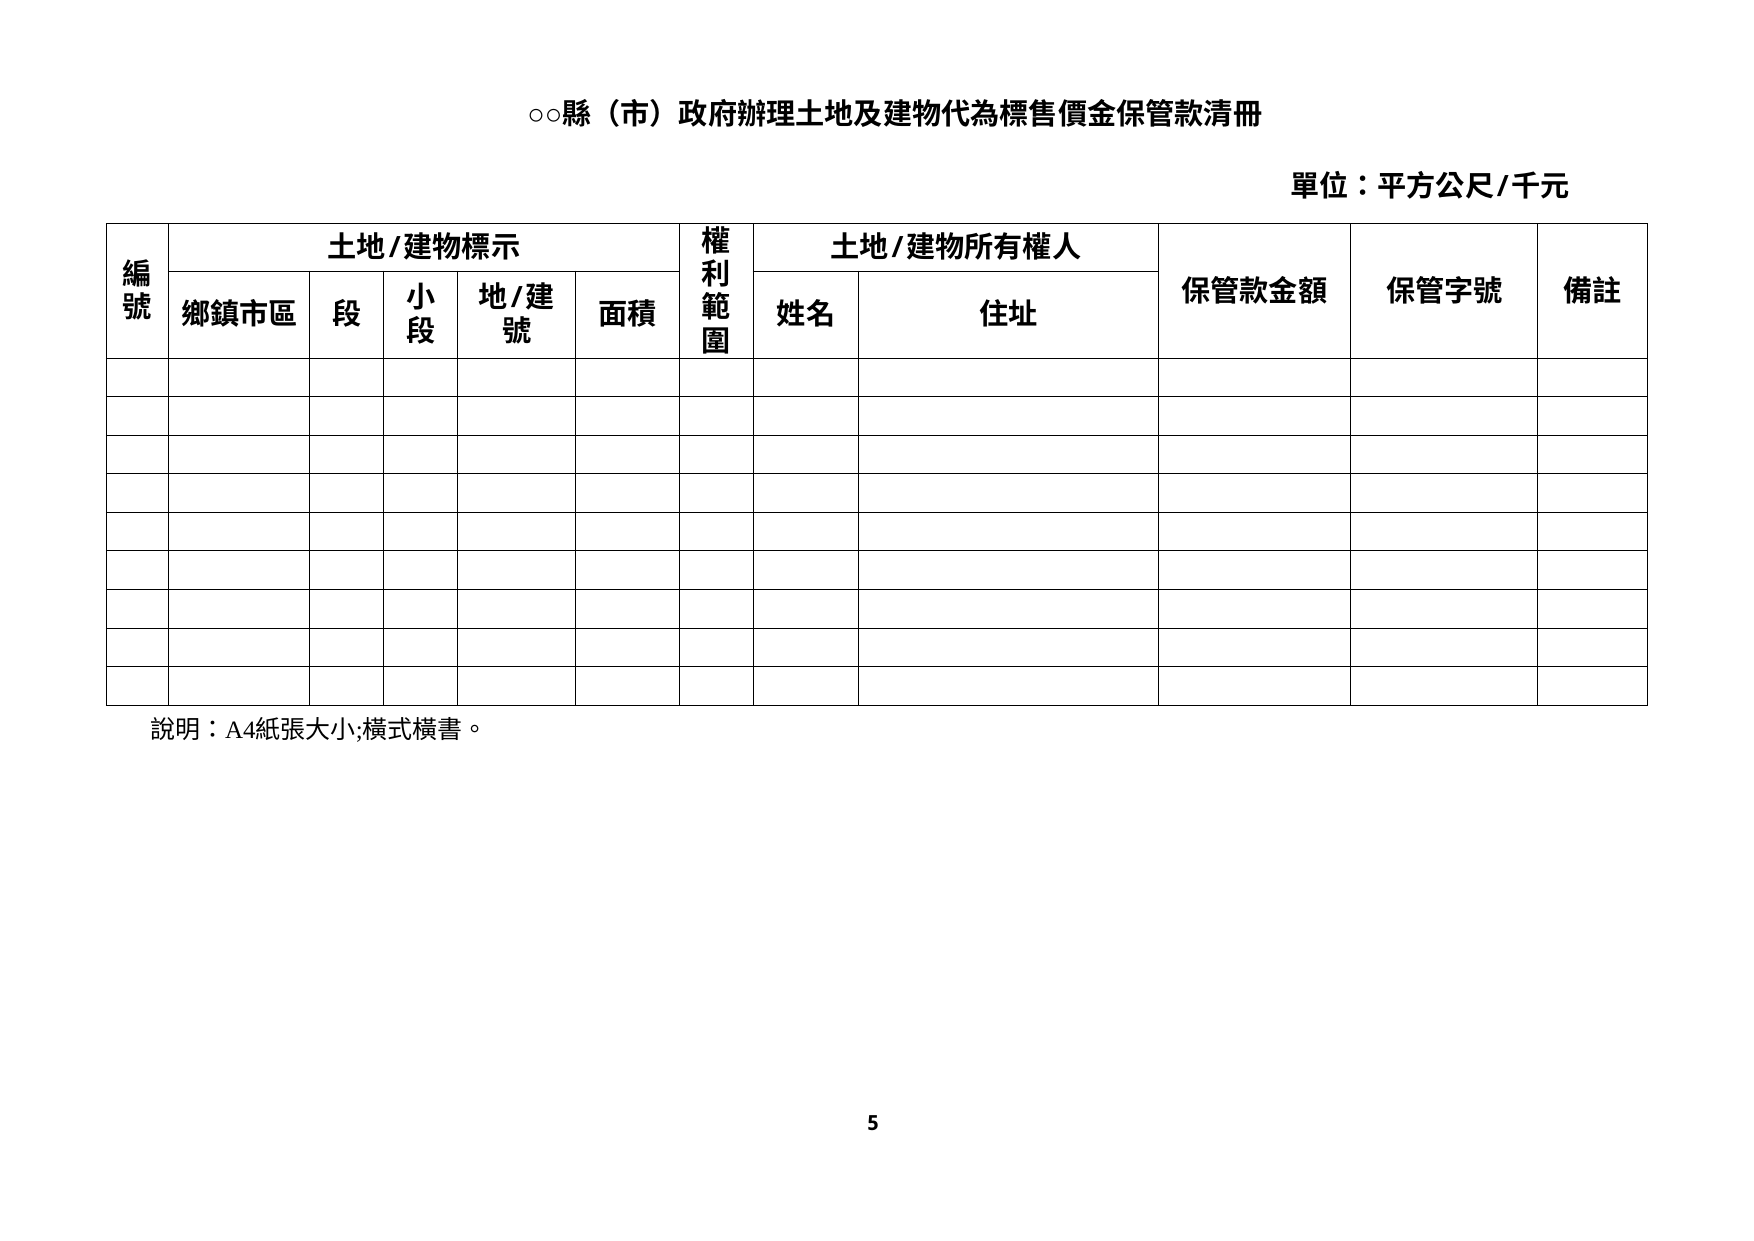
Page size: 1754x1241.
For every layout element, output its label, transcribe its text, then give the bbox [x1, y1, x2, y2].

table_cell [576, 436, 679, 473]
table_cell [1351, 629, 1537, 666]
table_cell [1159, 551, 1350, 589]
table_cell [1538, 667, 1647, 704]
table_cell [1351, 551, 1537, 589]
table_cell [754, 590, 858, 627]
table_cell [390, 149, 679, 223]
table_cell [1538, 436, 1647, 473]
table_cell [1538, 551, 1647, 589]
table_cell [107, 590, 168, 627]
table_cell [754, 629, 858, 666]
table_cell [169, 590, 309, 627]
table_cell [754, 667, 858, 704]
table_cell [1538, 474, 1647, 512]
table_cell [1351, 397, 1537, 435]
table_cell 保管字號 [1351, 224, 1537, 358]
table_cell [680, 397, 753, 435]
table_cell [310, 551, 383, 589]
table_cell [859, 513, 1158, 550]
table_cell [576, 474, 679, 512]
table_cell [310, 436, 383, 473]
table_cell [310, 629, 383, 666]
table_cell [576, 397, 679, 435]
table_cell [1538, 397, 1647, 435]
table_cell [107, 359, 168, 396]
table_cell [169, 551, 309, 589]
table_cell [576, 590, 679, 627]
table_cell 編號 [107, 224, 168, 358]
table_cell [576, 513, 679, 550]
table_cell [754, 397, 858, 435]
table_cell [576, 551, 679, 589]
table_cell [169, 629, 309, 666]
table_cell [1159, 359, 1350, 396]
table_cell [859, 436, 1158, 473]
table_cell 保管款金額 [1159, 224, 1350, 358]
table_cell [859, 667, 1158, 704]
table_cell 小段 [384, 272, 457, 358]
table_cell [384, 629, 457, 666]
table_cell [310, 513, 383, 550]
table_cell [1159, 436, 1350, 473]
table_cell [576, 359, 679, 396]
table_cell [859, 590, 1158, 627]
table_cell [107, 436, 168, 473]
table_cell [680, 590, 753, 627]
table_cell [107, 551, 168, 589]
text 說明：A4紙張大小;橫式橫書。 [150, 706, 1604, 747]
table_cell [679, 149, 1278, 223]
table_cell 姓名 [754, 272, 858, 358]
table_cell [680, 667, 753, 704]
table_cell [384, 513, 457, 550]
table_cell [458, 474, 575, 512]
table_cell [310, 397, 383, 435]
table_cell [1351, 513, 1537, 550]
table_cell [680, 551, 753, 589]
table_cell [754, 436, 858, 473]
table_cell [1159, 513, 1350, 550]
table_cell [107, 513, 168, 550]
table_cell [680, 359, 753, 396]
table_cell [754, 474, 858, 512]
table_cell [859, 551, 1158, 589]
table_cell [859, 474, 1158, 512]
table_cell 地/建號 [458, 272, 575, 358]
table_cell [680, 436, 753, 473]
table_cell [169, 359, 309, 396]
table_cell 土地/建物標示 [169, 224, 679, 271]
table_cell [384, 551, 457, 589]
table_cell [1538, 590, 1647, 627]
table_cell [310, 359, 383, 396]
table_cell [310, 590, 383, 627]
table_cell [458, 359, 575, 396]
table_cell [384, 474, 457, 512]
table_cell [458, 590, 575, 627]
table_cell [458, 436, 575, 473]
table_cell [576, 667, 679, 704]
table_cell [1159, 667, 1350, 704]
table_cell [1351, 590, 1537, 627]
table_cell [384, 436, 457, 473]
table_cell 段 [310, 272, 383, 358]
table_cell [169, 513, 309, 550]
table_cell [458, 397, 575, 435]
table_cell [1351, 436, 1537, 473]
table_cell [384, 397, 457, 435]
table_cell 住址 [859, 272, 1158, 358]
table_cell 面積 [576, 272, 679, 358]
table_cell 備註 [1538, 224, 1647, 358]
table_cell [1538, 629, 1647, 666]
table_cell [107, 474, 168, 512]
table_cell [1538, 359, 1647, 396]
table_cell [458, 513, 575, 550]
table_cell [169, 667, 309, 704]
table_cell [458, 667, 575, 704]
table_cell [310, 474, 383, 512]
table_cell 土地/建物所有權人 [754, 224, 1158, 271]
table_cell [680, 629, 753, 666]
table_cell [576, 629, 679, 666]
table_cell [680, 474, 753, 512]
table_cell [169, 436, 309, 473]
table_cell [1159, 590, 1350, 627]
table_cell [384, 359, 457, 396]
table_cell [859, 397, 1158, 435]
table_cell [458, 629, 575, 666]
table_cell [754, 551, 858, 589]
table_cell [1351, 359, 1537, 396]
table_cell [384, 590, 457, 627]
table_cell [1351, 474, 1537, 512]
table_cell [1159, 474, 1350, 512]
table_cell 權利範圍 [680, 224, 753, 358]
table_cell [859, 629, 1158, 666]
table_cell [1159, 397, 1350, 435]
table_cell [169, 397, 309, 435]
table_cell [310, 667, 383, 704]
table_cell [107, 629, 168, 666]
table_cell [1351, 667, 1537, 704]
table_cell [384, 667, 457, 704]
table_cell [680, 513, 753, 550]
table_cell [754, 359, 858, 396]
table_cell [1159, 629, 1350, 666]
table_cell [169, 474, 309, 512]
table_cell [107, 667, 168, 704]
table_cell [458, 551, 575, 589]
table_cell [1538, 513, 1647, 550]
table_cell [107, 397, 168, 435]
table_cell [859, 359, 1158, 396]
table_cell 單位：平方公尺/千元 [1279, 149, 1648, 223]
table_cell [754, 513, 858, 550]
table_cell [106, 149, 390, 223]
table_cell 鄉鎮市區 [169, 272, 309, 358]
table_header ○○縣（市）政府辦理土地及建物代為標售價金保管款清冊 [106, 75, 1648, 149]
